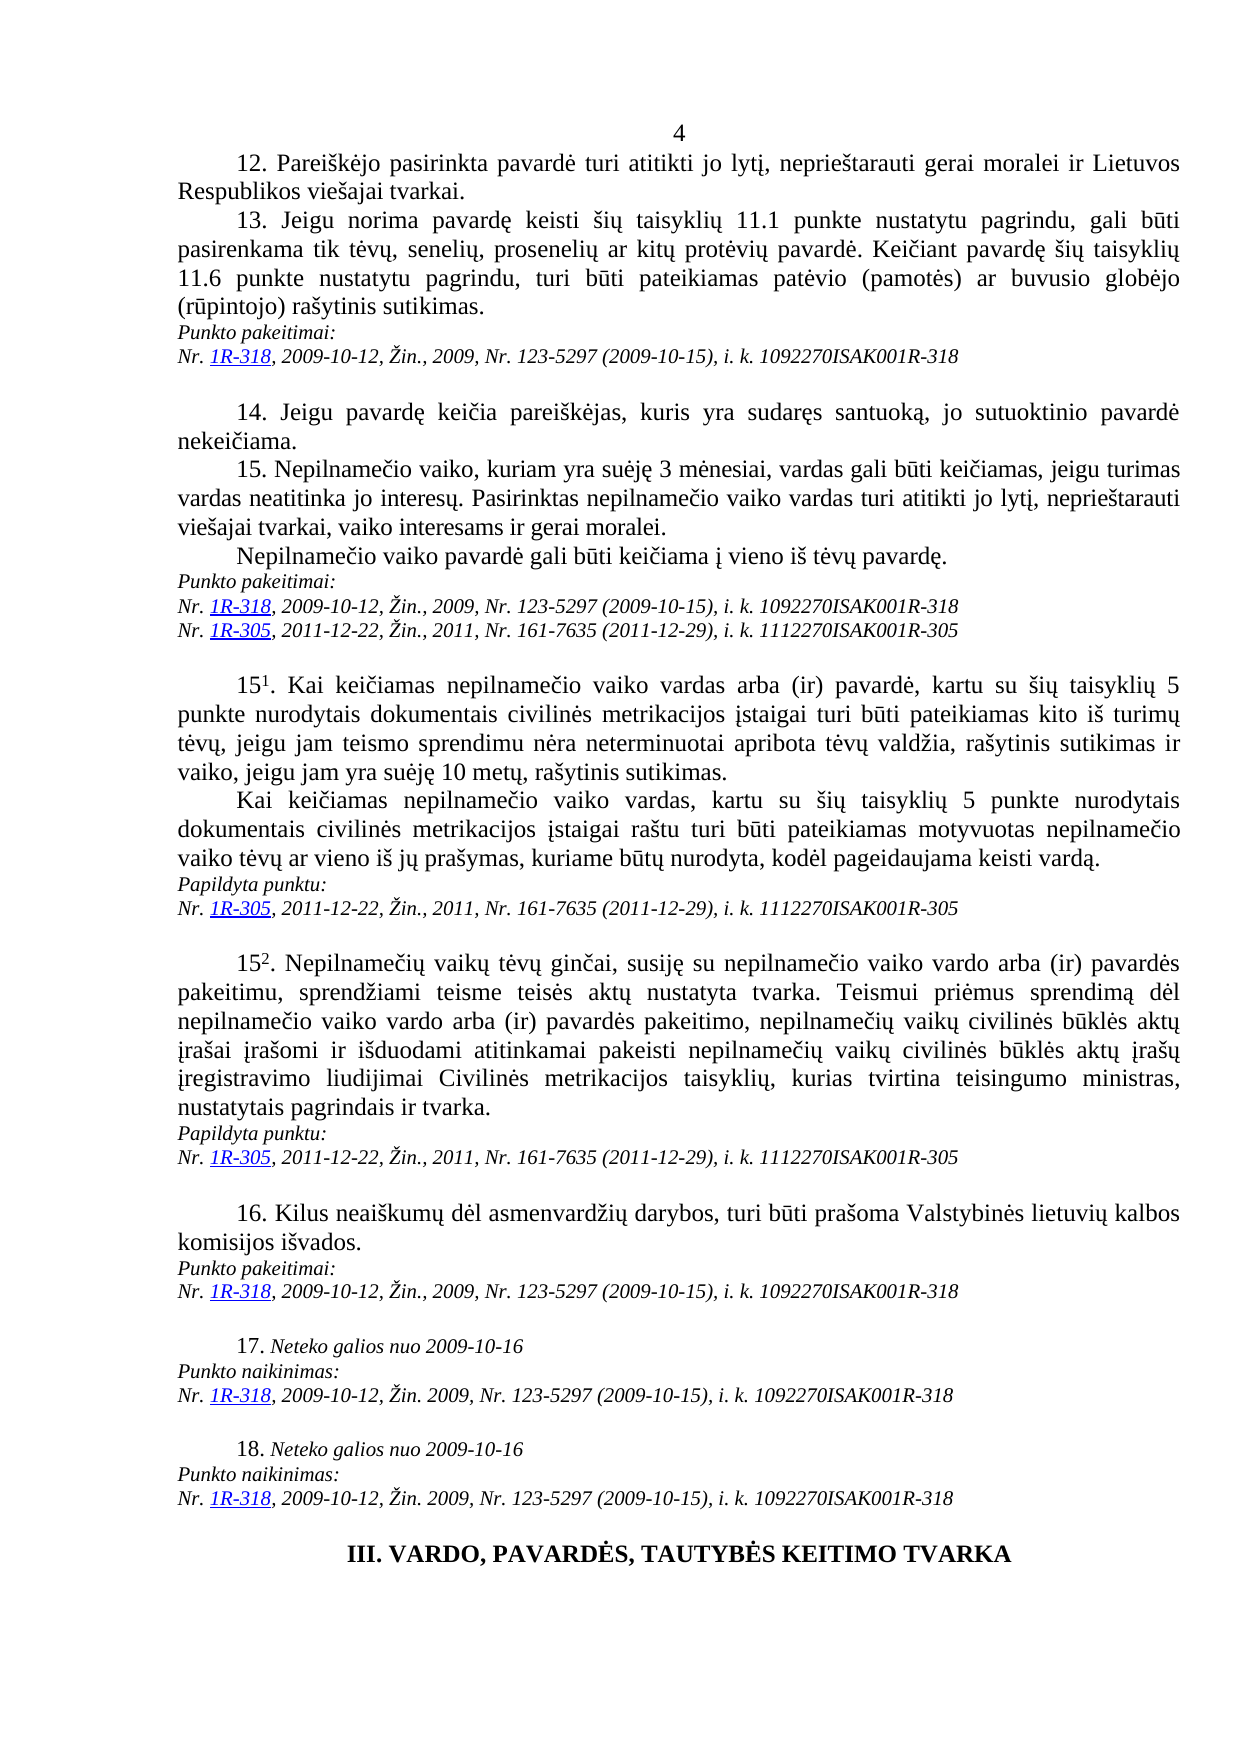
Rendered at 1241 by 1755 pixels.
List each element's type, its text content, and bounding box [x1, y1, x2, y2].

text Punkto pakeitimai: [177, 1255, 1181, 1279]
text Nr. 1R-318, 2009-10-12, Žin. 2009, Nr. 123-5297 (2009-10-15), i. k. 1092270ISAK001R-318 [177, 1486, 1181, 1510]
text Papildyta punktu: [177, 1121, 1181, 1145]
text 152. Nepilnamečių vaikų tėvų ginčai, susiję su nepilnamečio vaiko vardo arba (ir) pavardės pakeitimu, sprendžiami teisme teisės aktų nustatyta tvarka. Teismui priėmus sprendimą dėl nepilnamečio vaiko vardo arba (ir) pavardės pakeitimo, nepilnamečių vaikų civilinės būklės aktų įrašai įrašomi ir išduodami atitinkamai pakeisti nepilnamečių vaikų civilinės būklės aktų įrašų įregistravimo liudijimai Civilinės metrikacijos taisyklių, kurias tvirtina teisingumo ministras, nustatytais pagrindais ir tvarka. [177, 948, 1181, 1121]
text Nepilnamečio vaiko pavardė gali būti keičiama į vieno iš tėvų pavardę. [177, 541, 1181, 569]
text Nr. 1R-305, 2011-12-22, Žin., 2011, Nr. 161-7635 (2011-12-29), i. k. 1112270ISAK001R-305 [177, 896, 1181, 920]
text Punkto naikinimas: [177, 1462, 1181, 1486]
text 13. Jeigu norima pavardę keisti šių taisyklių 11.1 punkte nustatytu pagrindu, gali būti pasirenkama tik tėvų, senelių, prosenelių ar kitų protėvių pavardė. Keičiant pavardę šių taisyklių 11.6 punkte nustatytu pagrindu, turi būti pateikiamas patėvio (pamotės) ar buvusio globėjo (rūpintojo) rašytinis sutikimas. [177, 205, 1181, 320]
text 16. Kilus neaiškumų dėl asmenvardžių darybos, turi būti prašoma Valstybinės lietuvių kalbos komisijos išvados. [177, 1198, 1181, 1255]
text Punkto pakeitimai: [177, 569, 1181, 593]
text 15. Nepilnamečio vaiko, kuriam yra suėję 3 mėnesiai, vardas gali būti keičiamas, jeigu turimas vardas neatitinka jo interesų. Pasirinktas nepilnamečio vaiko vardas turi atitikti jo lytį, neprieštarauti viešajai tvarkai, vaiko interesams ir gerai moralei. [177, 454, 1181, 541]
text 151. Kai keičiamas nepilnamečio vaiko vardas arba (ir) pavardė, kartu su šių taisyklių 5 punkte nurodytais dokumentais civilinės metrikacijos įstaigai turi būti pateikiamas kito iš turimų tėvų, jeigu jam teismo sprendimu nėra neterminuotai apribota tėvų valdžia, rašytinis sutikimas ir vaiko, jeigu jam yra suėję 10 metų, rašytinis sutikimas. [177, 670, 1181, 785]
text Kai keičiamas nepilnamečio vaiko vardas, kartu su šių taisyklių 5 punkte nurodytais dokumentais civilinės metrikacijos įstaigai raštu turi būti pateikiamas motyvuotas nepilnamečio vaiko tėvų ar vieno iš jų prašymas, kuriame būtų nurodyta, kodėl pageidaujama keisti vardą. [177, 785, 1181, 872]
text Nr. 1R-318, 2009-10-12, Žin. 2009, Nr. 123-5297 (2009-10-15), i. k. 1092270ISAK001R-318 [177, 1383, 1181, 1407]
text Nr. 1R-318, 2009-10-12, Žin., 2009, Nr. 123-5297 (2009-10-15), i. k. 1092270ISAK001R-318 [177, 344, 1181, 368]
text Nr. 1R-318, 2009-10-12, Žin., 2009, Nr. 123-5297 (2009-10-15), i. k. 1092270ISAK001R-318 [177, 1279, 1181, 1303]
text Papildyta punktu: [177, 872, 1181, 896]
text III. VARDO, PAVARDĖS, TAUTYBĖS KEITIMO TVARKA [177, 1539, 1181, 1567]
text 18. Neteko galios nuo 2009-10-16 [177, 1436, 1181, 1462]
text 14. Jeigu pavardę keičia pareiškėjas, kuris yra sudaręs santuoką, jo sutuoktinio pavardė nekeičiama. [177, 397, 1181, 454]
text Punkto naikinimas: [177, 1359, 1181, 1383]
text 17. Neteko galios nuo 2009-10-16 [177, 1332, 1181, 1359]
text 12. Pareiškėjo pasirinkta pavardė turi atitikti jo lytį, neprieštarauti gerai moralei ir Lietuvos Respublikos viešajai tvarkai. [177, 148, 1181, 205]
text Nr. 1R-305, 2011-12-22, Žin., 2011, Nr. 161-7635 (2011-12-29), i. k. 1112270ISAK001R-305 [177, 1145, 1181, 1169]
text Nr. 1R-318, 2009-10-12, Žin., 2009, Nr. 123-5297 (2009-10-15), i. k. 1092270ISAK001R-318 [177, 593, 1181, 618]
text Punkto pakeitimai: [177, 320, 1181, 344]
text Nr. 1R-305, 2011-12-22, Žin., 2011, Nr. 161-7635 (2011-12-29), i. k. 1112270ISAK001R-305 [177, 618, 1181, 642]
